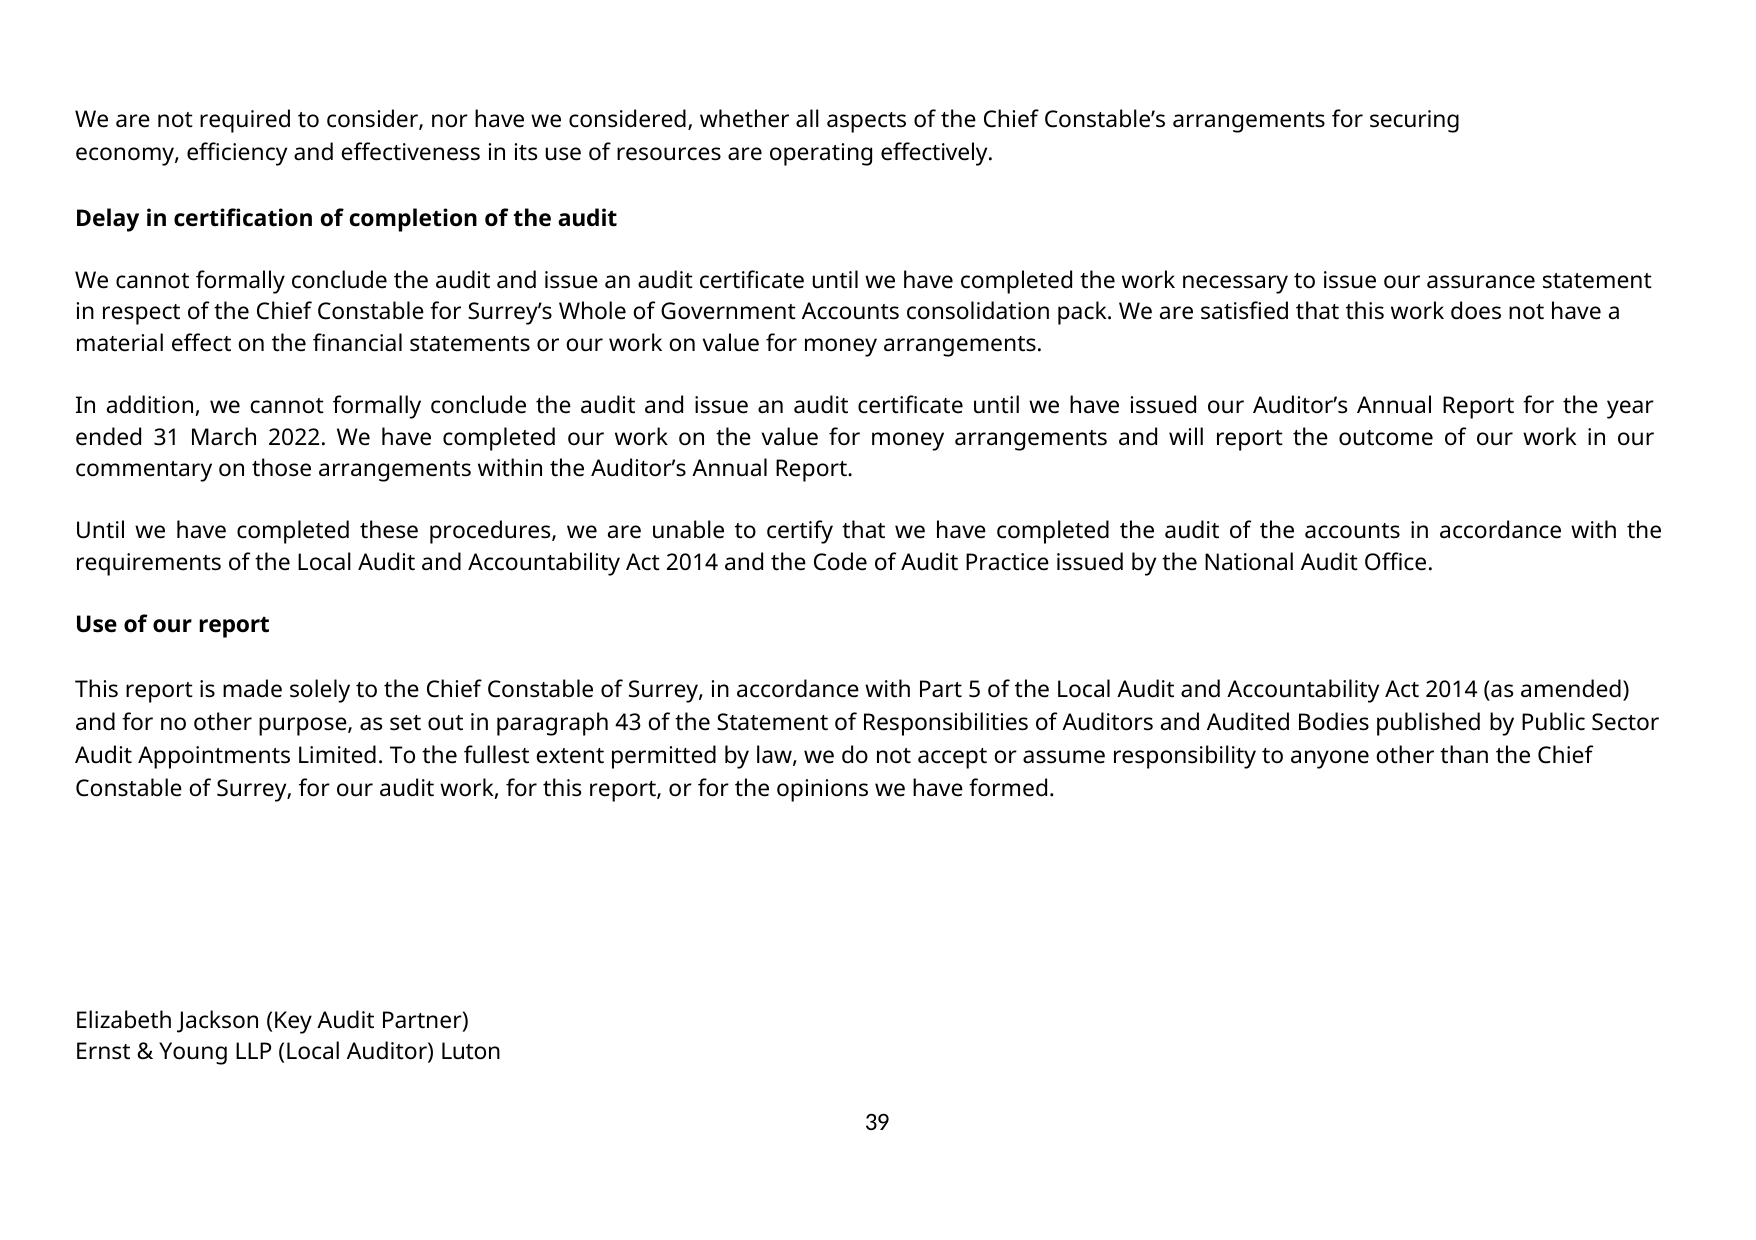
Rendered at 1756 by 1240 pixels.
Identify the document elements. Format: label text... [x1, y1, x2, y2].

text We cannot formally conclude the audit and issue an audit certificate until we have completed the work necessary to issue our assurance statement in respect of the Chief Constable for Surrey’s Whole of Government Accounts consolidation pack. We are satisfied that this work does not have a material effect on the financial statements or our work on value for money arrangements. [75, 264, 1670, 358]
subtitle Use of our report [75, 608, 1693, 639]
text Elizabeth Jackson (Key Audit Partner) Ernst & Young LLP (Local Auditor) Luton [75, 1004, 526, 1067]
text economy, efficiency and effectiveness in its use of resources are operating effectively. [75, 136, 1693, 167]
text We are not required to consider, nor have we considered, whether all aspects of the Chief Constable’s arrangements for securing [75, 102, 1693, 134]
text Until we have completed these procedures, we are unable to certify that we have completed the audit of the accounts in accordance with the requirements of the Local Audit and Accountability Act 2014 and the Code of Audit Practice issued by the National Audit Office. [75, 514, 1663, 577]
subtitle Delay in certification of completion of the audit [75, 202, 1693, 233]
text This report is made solely to the Chief Constable of Surrey, in accordance with Part 5 of the Local Audit and Accountability Act 2014 (as amended) and for no other purpose, as set out in paragraph 43 of the Statement of Responsibilities of Auditors and Audited Bodies published by Public Sector Audit Appointments Limited. To the fullest extent permitted by law, we do not accept or assume responsibility to anyone other than the Chief Constable of Surrey, for our audit work, for this report, or for the opinions we have formed. [75, 673, 1676, 803]
text In addition, we cannot formally conclude the audit and issue an audit certificate until we have issued our Auditor’s Annual Report for the year ended 31 March 2022. We have completed our work on the value for money arrangements and will report the outcome of our work in our commentary on those arrangements within the Auditor’s Annual Report. [75, 389, 1654, 483]
